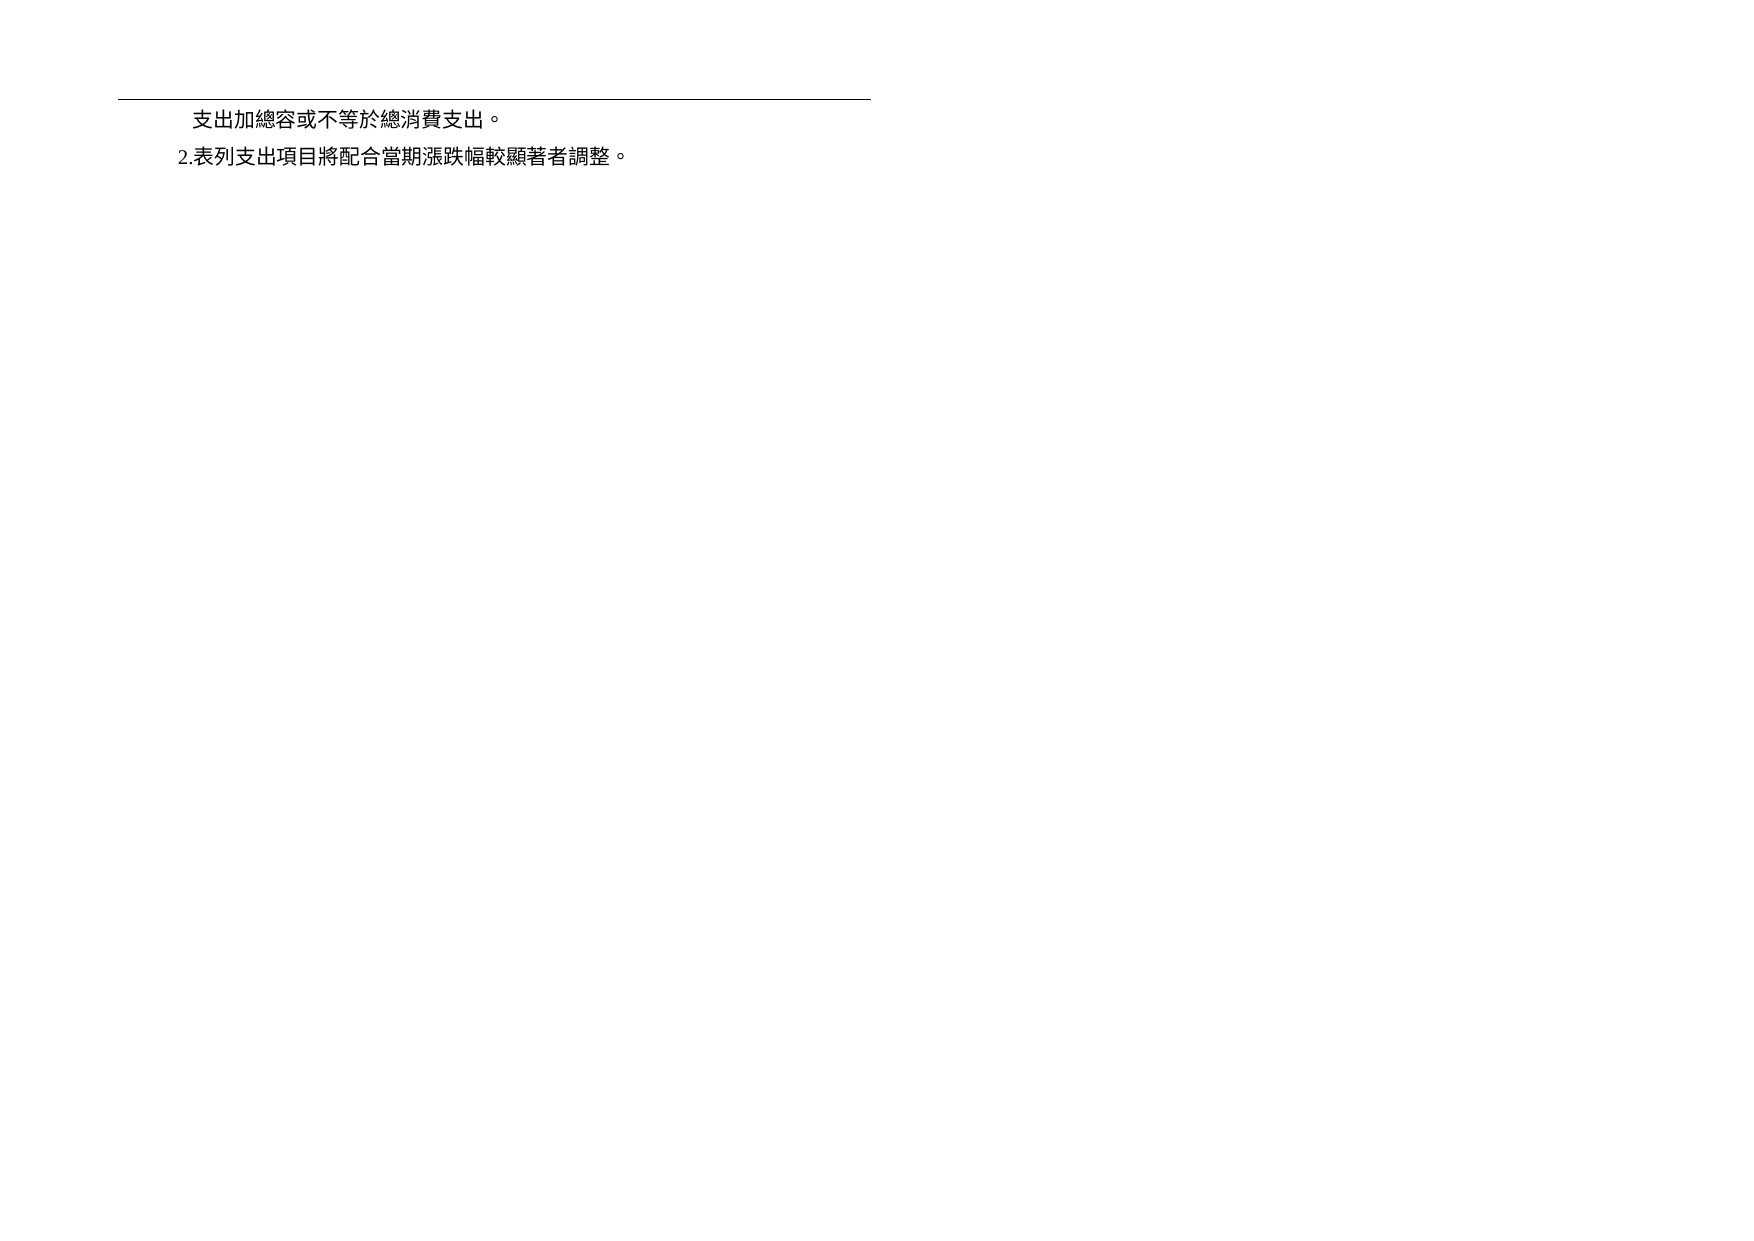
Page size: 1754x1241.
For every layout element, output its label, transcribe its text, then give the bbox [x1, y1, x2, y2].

table_header [901, 99, 1654, 174]
table_cell [118, 175, 871, 232]
table_cell 支出加總容或不等於總消費支出。 2.表列支出項目將配合當期漲跌幅較顯著者調整。 [118, 100, 871, 174]
table_cell [871, 99, 901, 174]
table_cell [871, 175, 901, 232]
table_cell [901, 175, 1654, 232]
